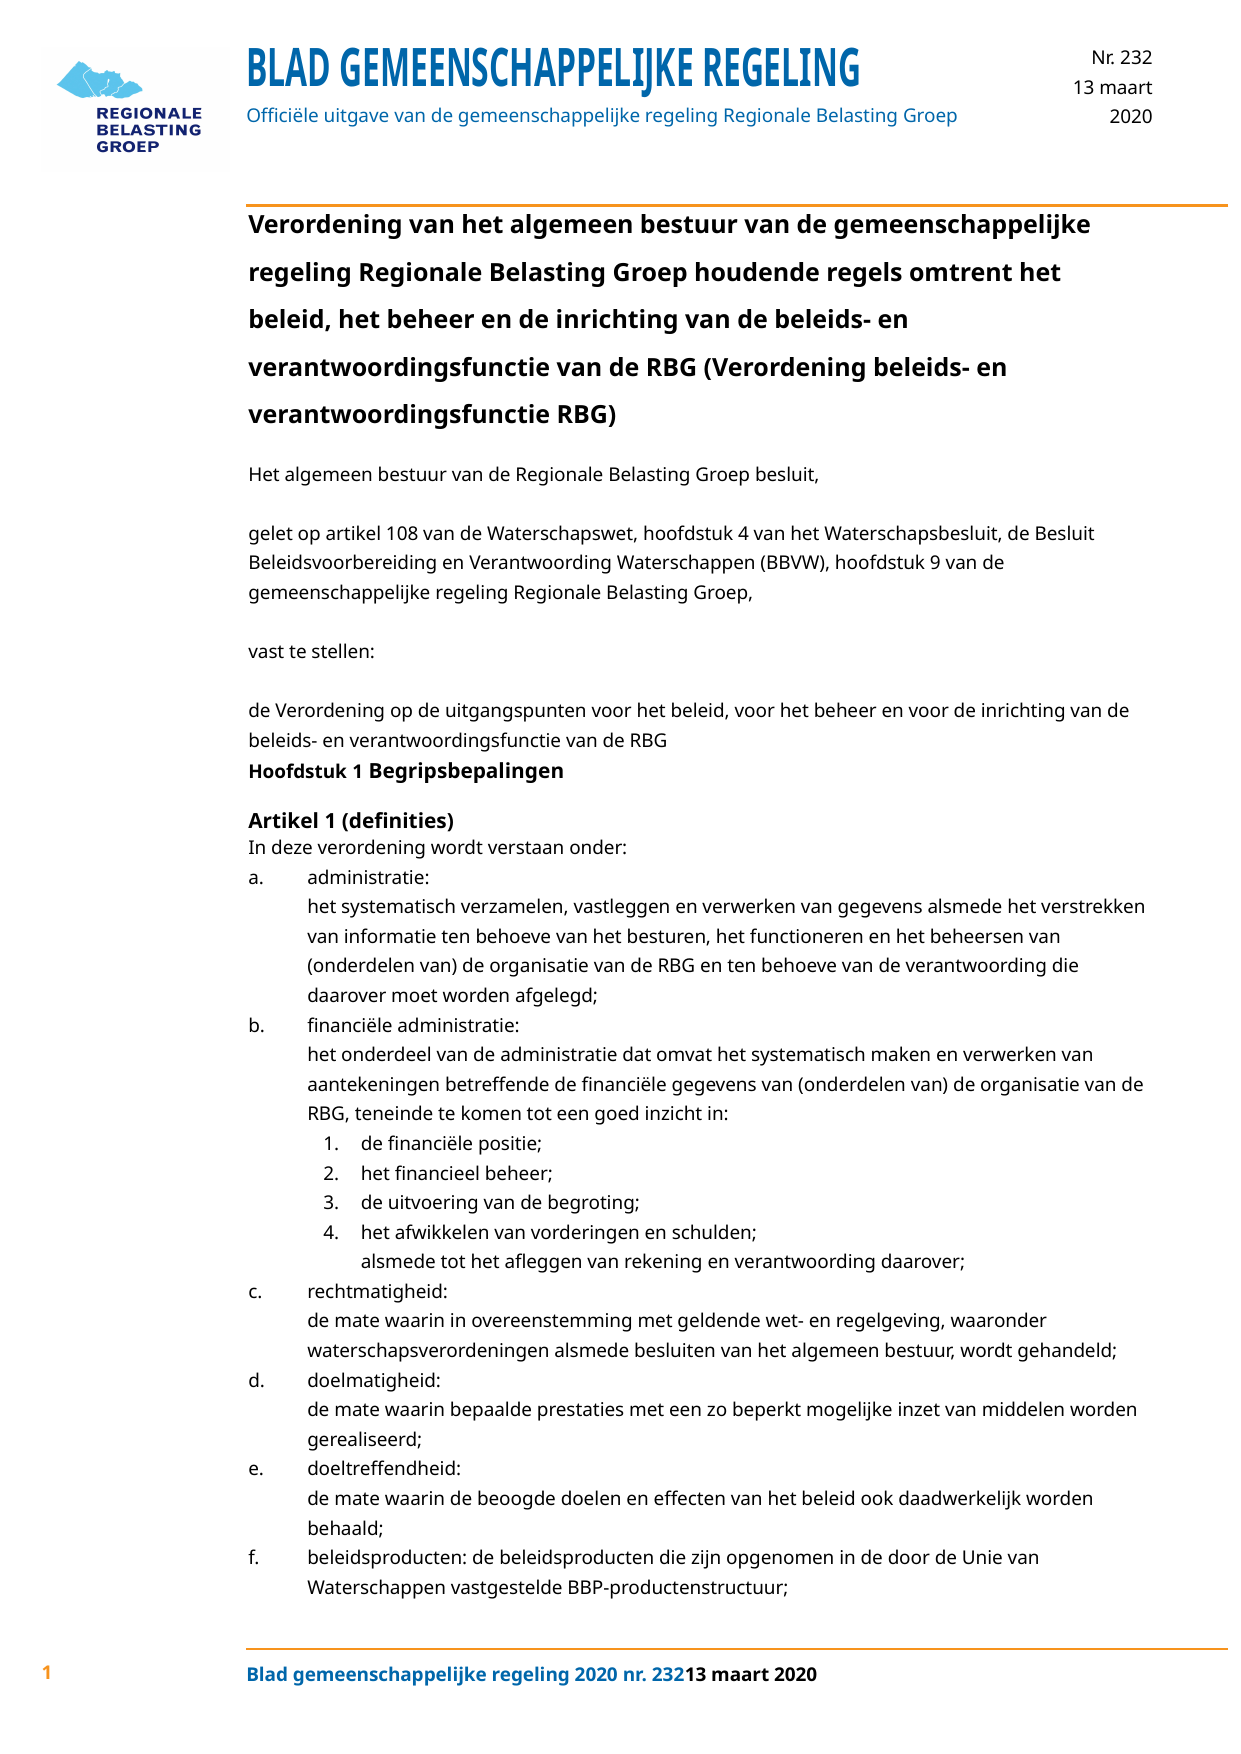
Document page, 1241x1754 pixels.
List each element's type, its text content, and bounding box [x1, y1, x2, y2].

list het systematisch verzamelen, vastleggen en verwerken van gegevens alsmede het verstrekken van informatie ten behoeve van het besturen, het functioneren en het beheersen van (onderdelen van) de organisatie van de RBG en ten behoeve van de verantwoording die daarover moet worden afgelegd; [248, 893, 1152, 1008]
text gelet op artikel 108 van de Waterschapswet, hoofdstuk 4 van het Waterschapsbesluit, de Besluit Beleidsvoorbereiding en Verantwoording Waterschappen (BBVW), hoofdstuk 9 van de gemeenschappelijke regeling Regionale Belasting Groep, [248, 520, 1152, 605]
list financiële administratie: [248, 1012, 1152, 1037]
list de mate waarin in overeenstemming met geldende wet- en regelgeving, waaronder waterschapsverordeningen alsmede besluiten van het algemeen bestuur, wordt gehandeld; [248, 1308, 1152, 1363]
text de Verordening op de uitgangspunten voor het beleid, voor het beheer en voor de inrichting van de beleids- en verantwoordingsfunctie van de RBG [248, 697, 1152, 753]
list rechtmatigheid: [248, 1278, 1152, 1304]
list doelmatigheid: [248, 1367, 1152, 1392]
list doeltreffendheid: [248, 1456, 1152, 1481]
text In deze verordening wordt verstaan onder: [248, 834, 1152, 860]
list het financieel beheer; [323, 1160, 1152, 1185]
list de financiële positie; [323, 1130, 1152, 1156]
list de mate waarin de beoogde doelen en effecten van het beleid ook daadwerkelijk worden behaald; [248, 1485, 1152, 1540]
list administratie: [248, 864, 1152, 889]
text vast te stellen: [248, 638, 1152, 664]
picture [41, 47, 231, 172]
list alsmede tot het afleggen van rekening en verantwoording daarover; [323, 1248, 1152, 1274]
list het onderdeel van de administratie dat omvat het systematisch maken en verwerken van aantekeningen betreffende de financiële gegevens van (onderdelen van) de organisatie van de RBG, teneinde te komen tot een goed inzicht in: [248, 1041, 1152, 1126]
text Het algemeen bestuur van de Regionale Belasting Groep besluit, [248, 461, 1152, 486]
text Verordening van het algemeen bestuur van de gemeenschappelijke regeling Regionale Belasting Groep houdende regels omtrent het beleid, het beheer en de inrichting van de beleids- en verantwoordingsfunctie van de RBG (Verordening beleids- en verantwoordingsfunctie RBG) [248, 207, 1152, 431]
list de uitvoering van de begroting; [323, 1189, 1152, 1215]
text Hoofdstuk 1 Begripsbepalingen [248, 757, 1152, 785]
list beleidsproducten: de beleidsproducten die zijn opgenomen in de door de Unie van Waterschappen vastgestelde BBP-productenstructuur; [248, 1544, 1152, 1599]
list het afwikkelen van vorderingen en schulden; [323, 1219, 1152, 1244]
text Artikel 1 (definities) [248, 806, 1152, 834]
list de mate waarin bepaalde prestaties met een zo beperkt mogelijke inzet van middelen worden gerealiseerd; [248, 1396, 1152, 1452]
